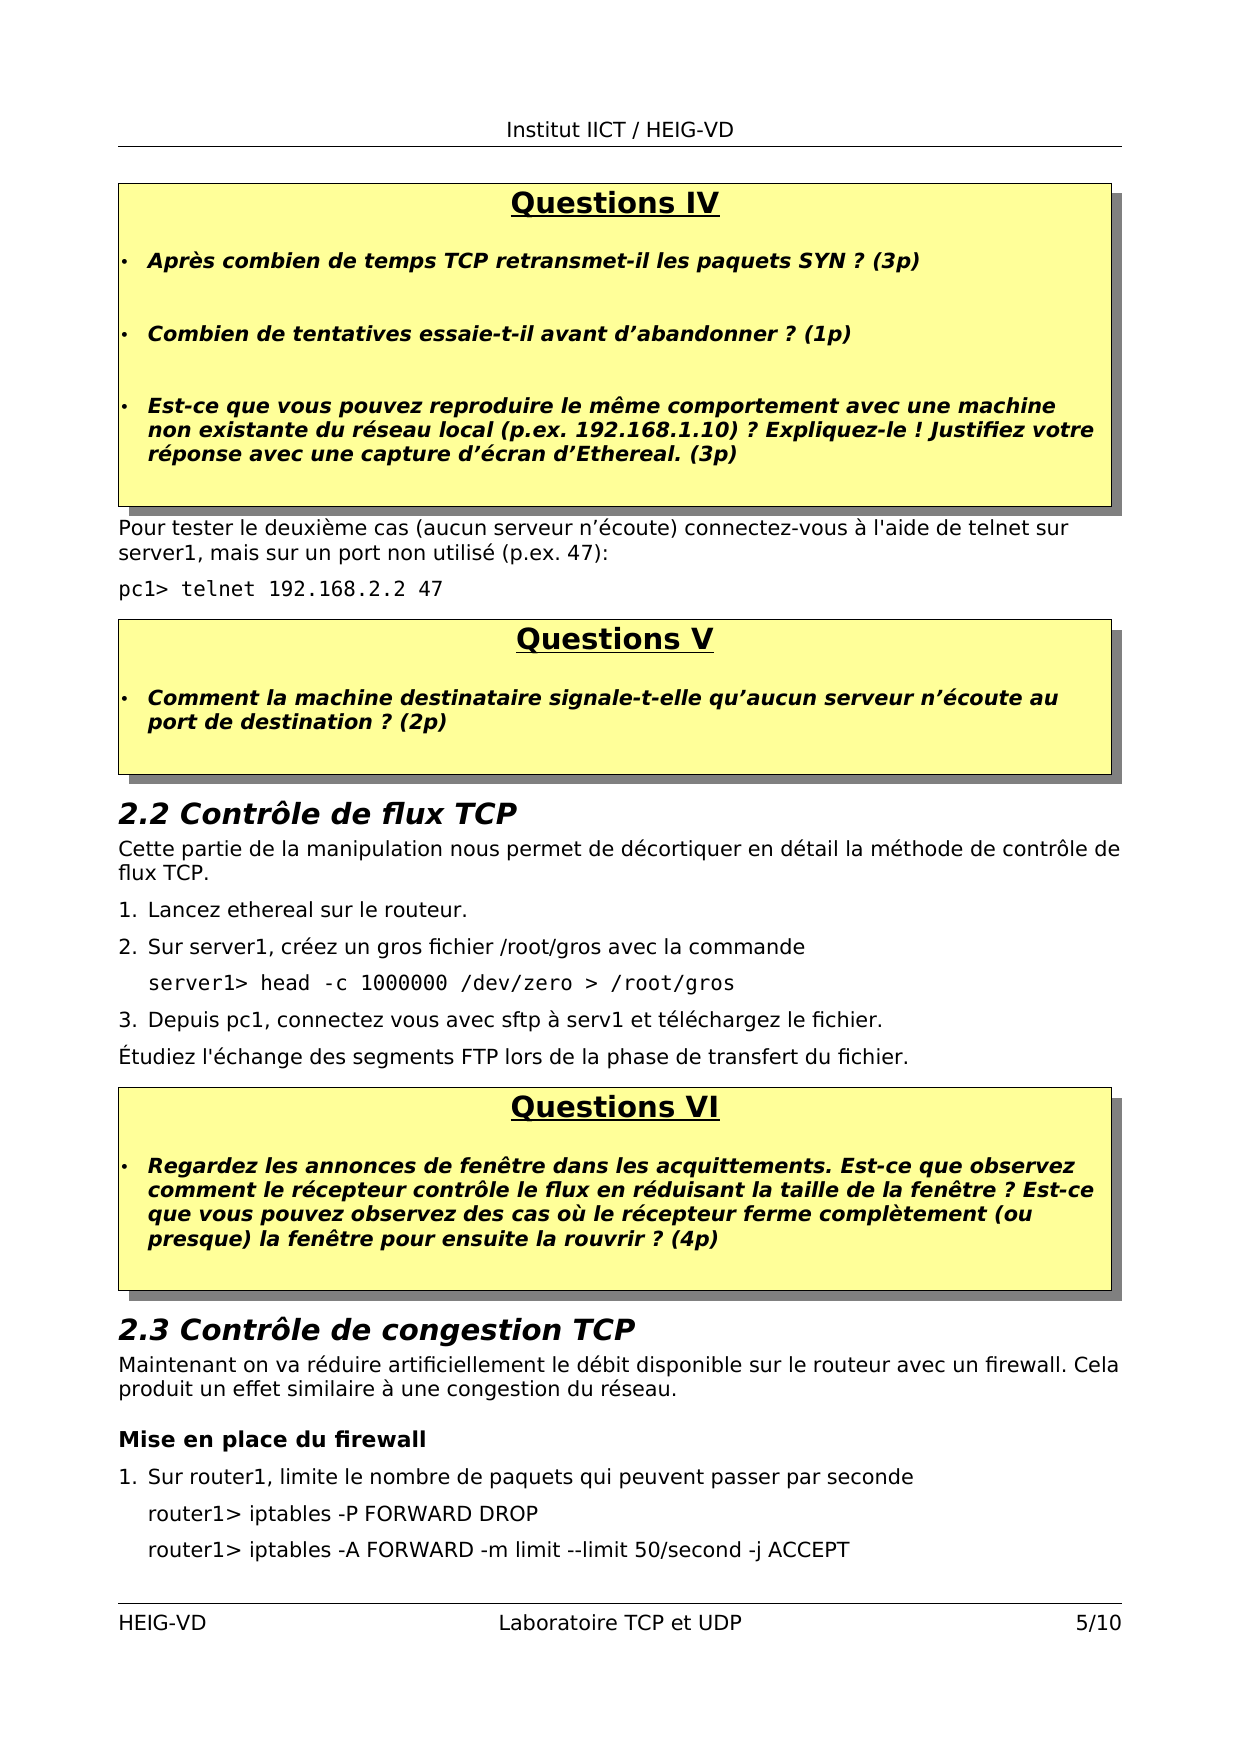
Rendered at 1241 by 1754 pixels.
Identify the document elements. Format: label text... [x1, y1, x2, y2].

list Regardez les annonces de fenêtre dans les acquittements. Est-ce que observez comment le récepteur contrôle le flux en réduisant la taille de la fenêtre ? Est-ce que vous pouvez observez des cas où le récepteur ferme complètement (ou presque) la fenêtre pour ensuite la rouvrir ? (4p) [119, 1151, 1111, 1251]
list Est-ce que vous pouvez reproduire le même comportement avec une machine non existante du réseau local (p.ex. 192.168.1.10) ? Expliquez-le ! Justifiez votre réponse avec une capture d’écran d’Ethereal. (3p) [119, 391, 1111, 467]
list router1> iptables -P FORWARD DROP [118, 1502, 1122, 1526]
subtitle Questions VI [119, 1088, 1111, 1124]
text Cette partie de la manipulation nous permet de décortiquer en détail la méthode de contrôle de flux TCP. [118, 837, 1122, 886]
subtitle Contrôle de congestion TCP [118, 1313, 1122, 1347]
list server1> head -c 1000000 /dev/zero > /root/gros [118, 972, 1122, 996]
subtitle Mise en place du firewall [118, 1427, 1122, 1452]
text Maintenant on va réduire artificiellement le débit disponible sur le routeur avec un firewall. Cela produit un effet similaire à une congestion du réseau. [118, 1353, 1122, 1402]
list Depuis pc1, connectez vous avec sftp à serv1 et téléchargez le fichier. [118, 1008, 1122, 1033]
list Après combien de temps TCP retransmet-il les paquets SYN ? (3p) [119, 247, 1111, 274]
list Comment la machine destinataire signale-t-elle qu’aucun serveur n’écoute au port de destination ? (2p) [119, 683, 1111, 735]
list Sur router1, limite le nombre de paquets qui peuvent passer par seconde [118, 1465, 1122, 1489]
subtitle Questions V [119, 620, 1111, 657]
list Lancez ethereal sur le routeur. [118, 898, 1122, 922]
list Sur server1, créez un gros fichier /root/gros avec la commande [118, 935, 1122, 959]
text Pour tester le deuxième cas (aucun serveur n’écoute) connectez-vous à l'aide de telnet sur server1, mais sur un port non utilisé (p.ex. 47): [118, 516, 1122, 565]
list Combien de tentatives essaie-t-il avant d’abandonner ? (1p) [119, 319, 1111, 346]
subtitle Questions IV [119, 184, 1111, 220]
text Étudiez l'échange des segments FTP lors de la phase de transfert du fichier. [118, 1045, 1122, 1069]
text pc1> telnet 192.168.2.2 47 [118, 577, 1122, 602]
list router1> iptables -A FORWARD -m limit --limit 50/second -j ACCEPT [118, 1538, 1122, 1563]
subtitle Contrôle de flux TCP [118, 797, 1122, 831]
